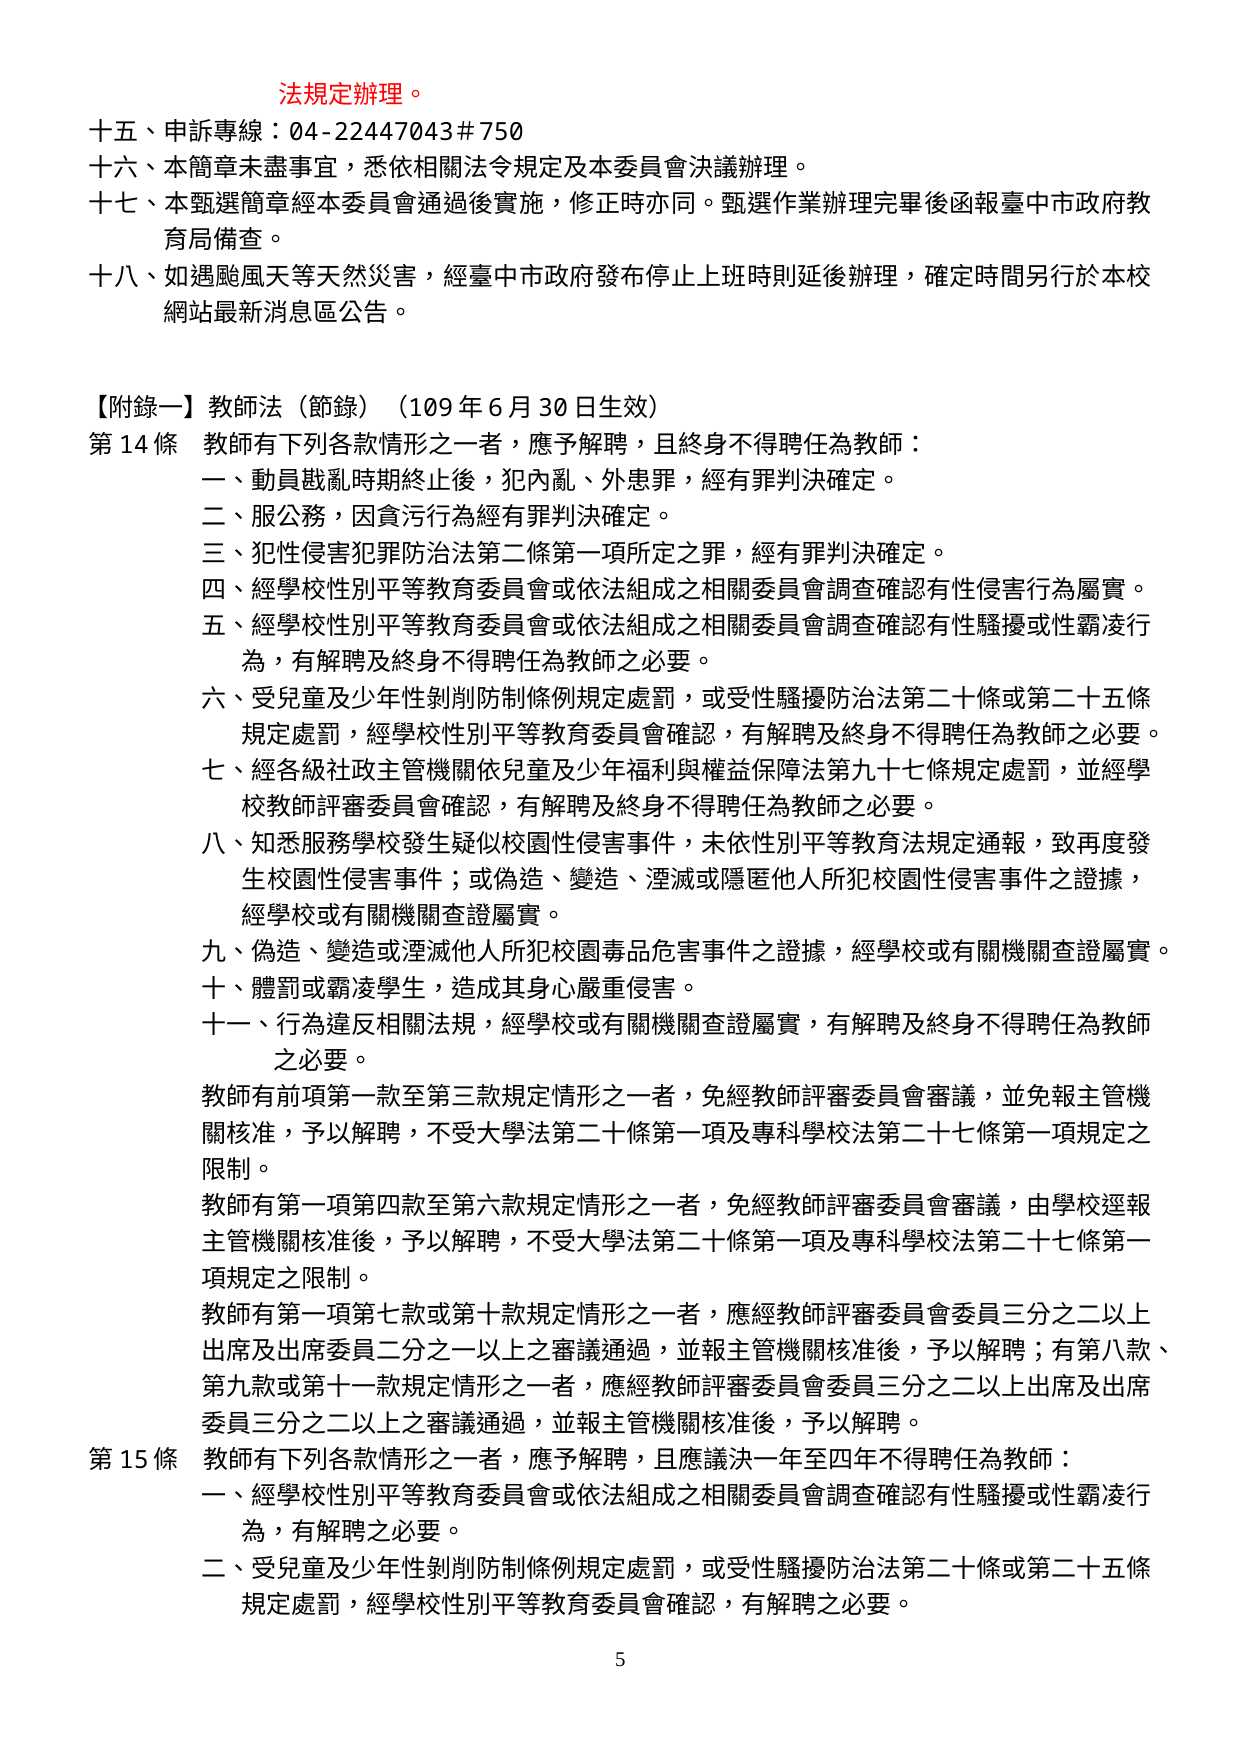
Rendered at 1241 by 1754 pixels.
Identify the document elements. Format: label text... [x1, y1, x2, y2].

text 八、知悉服務學校發生疑似校園性侵害事件，未依性別平等教育法規定通報，致再度發生校園性侵害事件；或偽造、變造、湮滅或隱匿他人所犯校園性侵害事件之證據，經學校或有關機關查證屬實。 [201, 823, 1152, 932]
text 十八、如遇颱風天等天然災害，經臺中市政府發布停止上班時則延後辦理，確定時間另行於本校網站最新消息區公告。 [89, 256, 1152, 329]
text 教師有第一項第四款至第六款規定情形之一者，免經教師評審委員會審議，由學校逕報主管機關核准後，予以解聘，不受大學法第二十條第一項及專科學校法第二十七條第一項規定之限制。 [201, 1186, 1152, 1294]
text 十一、行為違反相關法規，經學校或有關機關查證屬實，有解聘及終身不得聘任為教師之必要。 [201, 1004, 1152, 1077]
text 一、經學校性別平等教育委員會或依法組成之相關委員會調查確認有性騷擾或性霸凌行為，有解聘之必要。 [201, 1476, 1152, 1548]
text 教師有前項第一款至第三款規定情形之一者，免經教師評審委員會審議，並免報主管機關核准，予以解聘，不受大學法第二十條第一項及專科學校法第二十七條第一項規定之限制。 [201, 1077, 1152, 1186]
text 九、偽造、變造或湮滅他人所犯校園毒品危害事件之證據，經學校或有關機關查證屬實。 [201, 932, 1152, 968]
text 教師有第一項第七款或第十款規定情形之一者，應經教師評審委員會委員三分之二以上出席及出席委員二分之一以上之審議通過，並報主管機關核准後，予以解聘；有第八款、第九款或第十一款規定情形之一者，應經教師評審委員會委員三分之二以上出席及出席委員三分之二以上之審議通過，並報主管機關核准後，予以解聘。 [201, 1294, 1152, 1439]
text 二、受兒童及少年性剝削防制條例規定處罰，或受性騷擾防治法第二十條或第二十五條規定處罰，經學校性別平等教育委員會確認，有解聘之必要。 [201, 1548, 1152, 1621]
text 三、犯性侵害犯罪防治法第二條第一項所定之罪，經有罪判決確定。 [201, 533, 1152, 569]
text 十、體罰或霸凌學生，造成其身心嚴重侵害。 [201, 968, 1152, 1004]
text 六、受兒童及少年性剝削防制條例規定處罰，或受性騷擾防治法第二十條或第二十五條規定處罰，經學校性別平等教育委員會確認，有解聘及終身不得聘任為教師之必要。 [201, 678, 1152, 751]
text 一、動員戡亂時期終止後，犯內亂、外患罪，經有罪判決確定。 [201, 461, 1152, 497]
list 法規定辦理。 [164, 75, 1152, 111]
text 第15條 教師有下列各款情形之一者，應予解聘，且應議決一年至四年不得聘任為教師： [89, 1439, 1152, 1476]
text 七、經各級社政主管機關依兒童及少年福利與權益保障法第九十七條規定處罰，並經學校教師評審委員會確認，有解聘及終身不得聘任為教師之必要。 [201, 751, 1152, 823]
text 十五、申訴專線：04-22447043＃750 [89, 111, 1152, 147]
text 十六、本簡章未盡事宜，悉依相關法令規定及本委員會決議辦理。 [89, 147, 1152, 184]
text 四、經學校性別平等教育委員會或依法組成之相關委員會調查確認有性侵害行為屬實。 [201, 569, 1152, 606]
text 五、經學校性別平等教育委員會或依法組成之相關委員會調查確認有性騷擾或性霸凌行為，有解聘及終身不得聘任為教師之必要。 [201, 606, 1152, 678]
text 【附錄一】教師法（節錄）（109年6月30日生效） [83, 387, 1152, 424]
text 二、服公務，因貪污行為經有罪判決確定。 [201, 497, 1152, 533]
text 第14條 教師有下列各款情形之一者，應予解聘，且終身不得聘任為教師： [89, 424, 1152, 461]
text 十七、本甄選簡章經本委員會通過後實施，修正時亦同。甄選作業辦理完畢後函報臺中市政府教育局備查。 [89, 184, 1152, 256]
